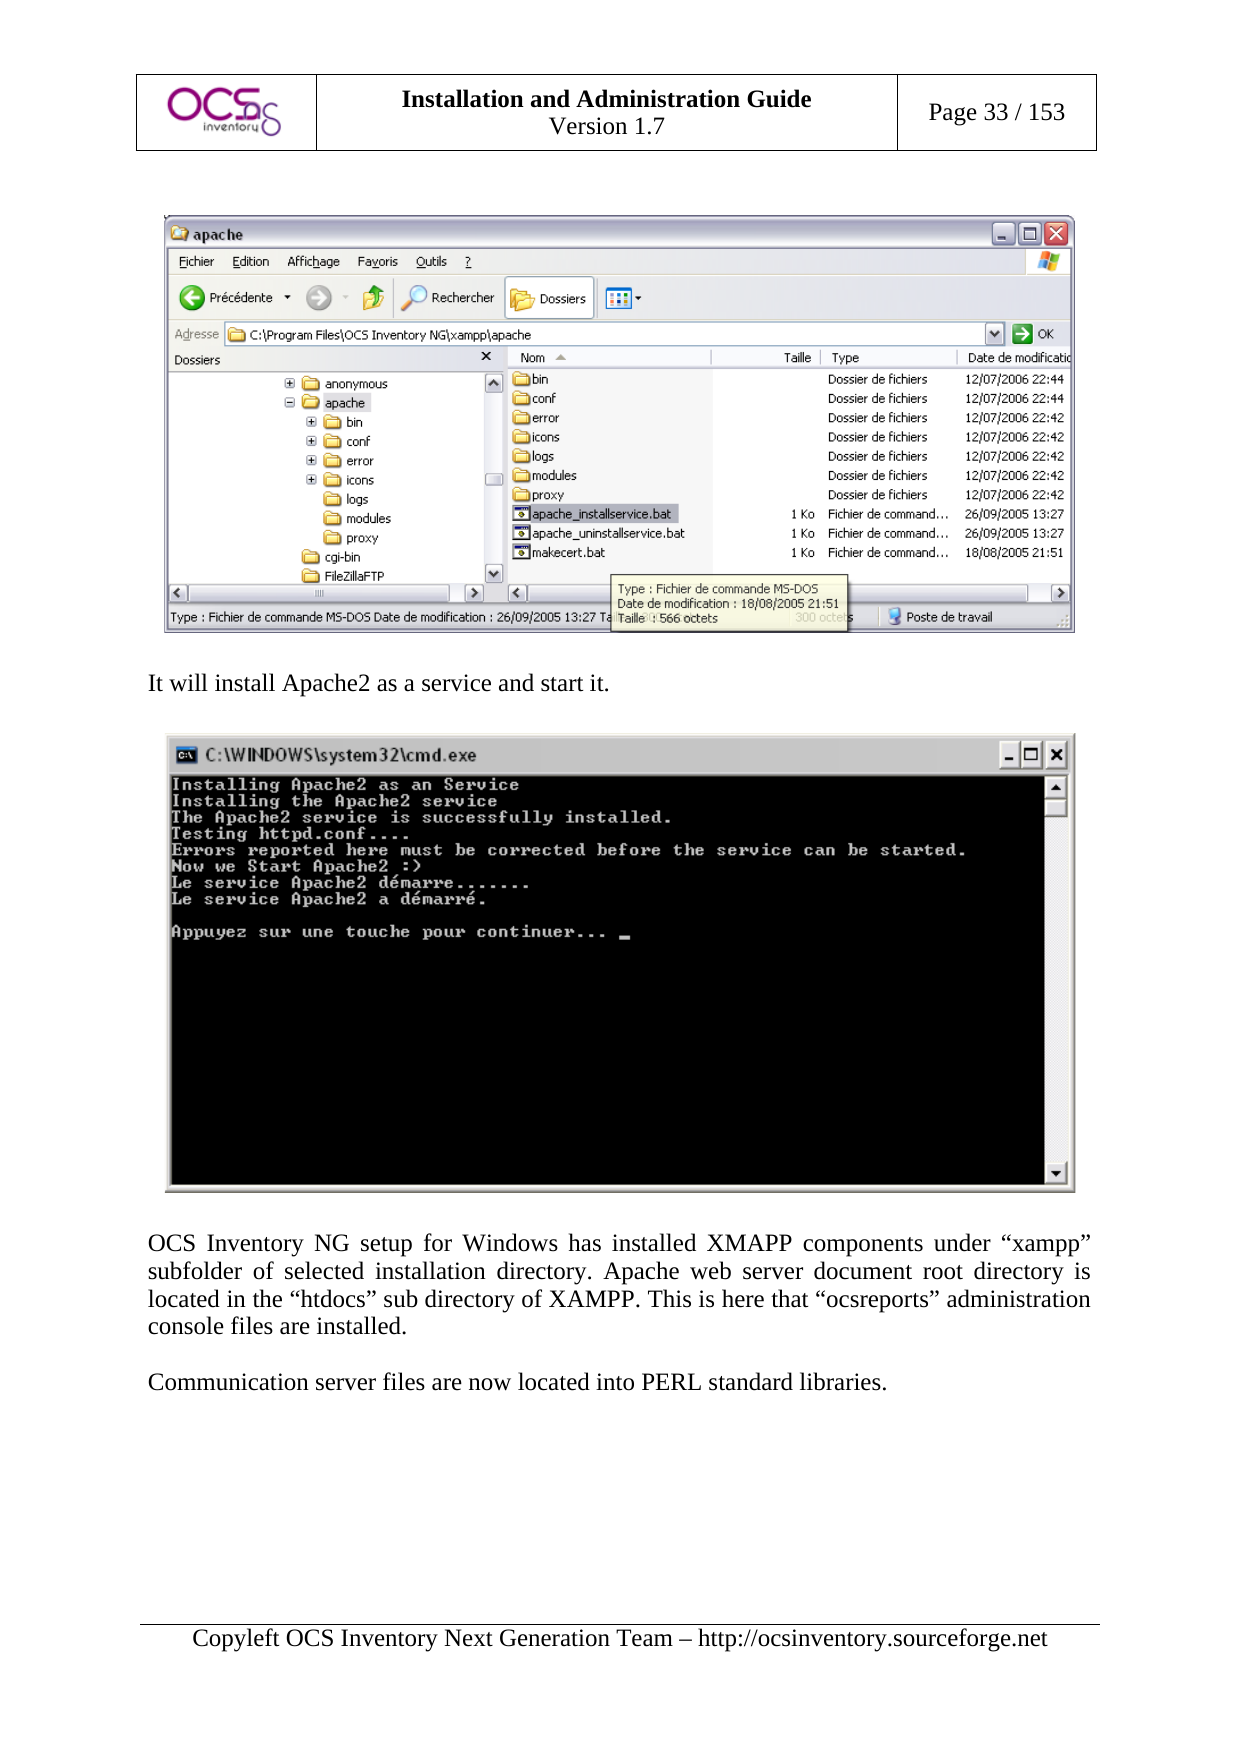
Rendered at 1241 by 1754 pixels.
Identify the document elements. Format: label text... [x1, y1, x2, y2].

text It will install Apache2 as a service and start it. [148, 669, 1092, 697]
picture [164, 215, 1075, 633]
picture [163, 83, 286, 141]
picture [164, 733, 1076, 1193]
text OCS Inventory NG setup for Windows has installed XMAPP components under “xampp” subfolder of selected installation directory. Apache web server document root directory is located in the “htdocs” sub directory of XAMPP. This is here that “ocsreports” administration console files are installed. [148, 1229, 1092, 1340]
text Communication server files are now located into PERL standard libraries. [148, 1368, 1092, 1396]
